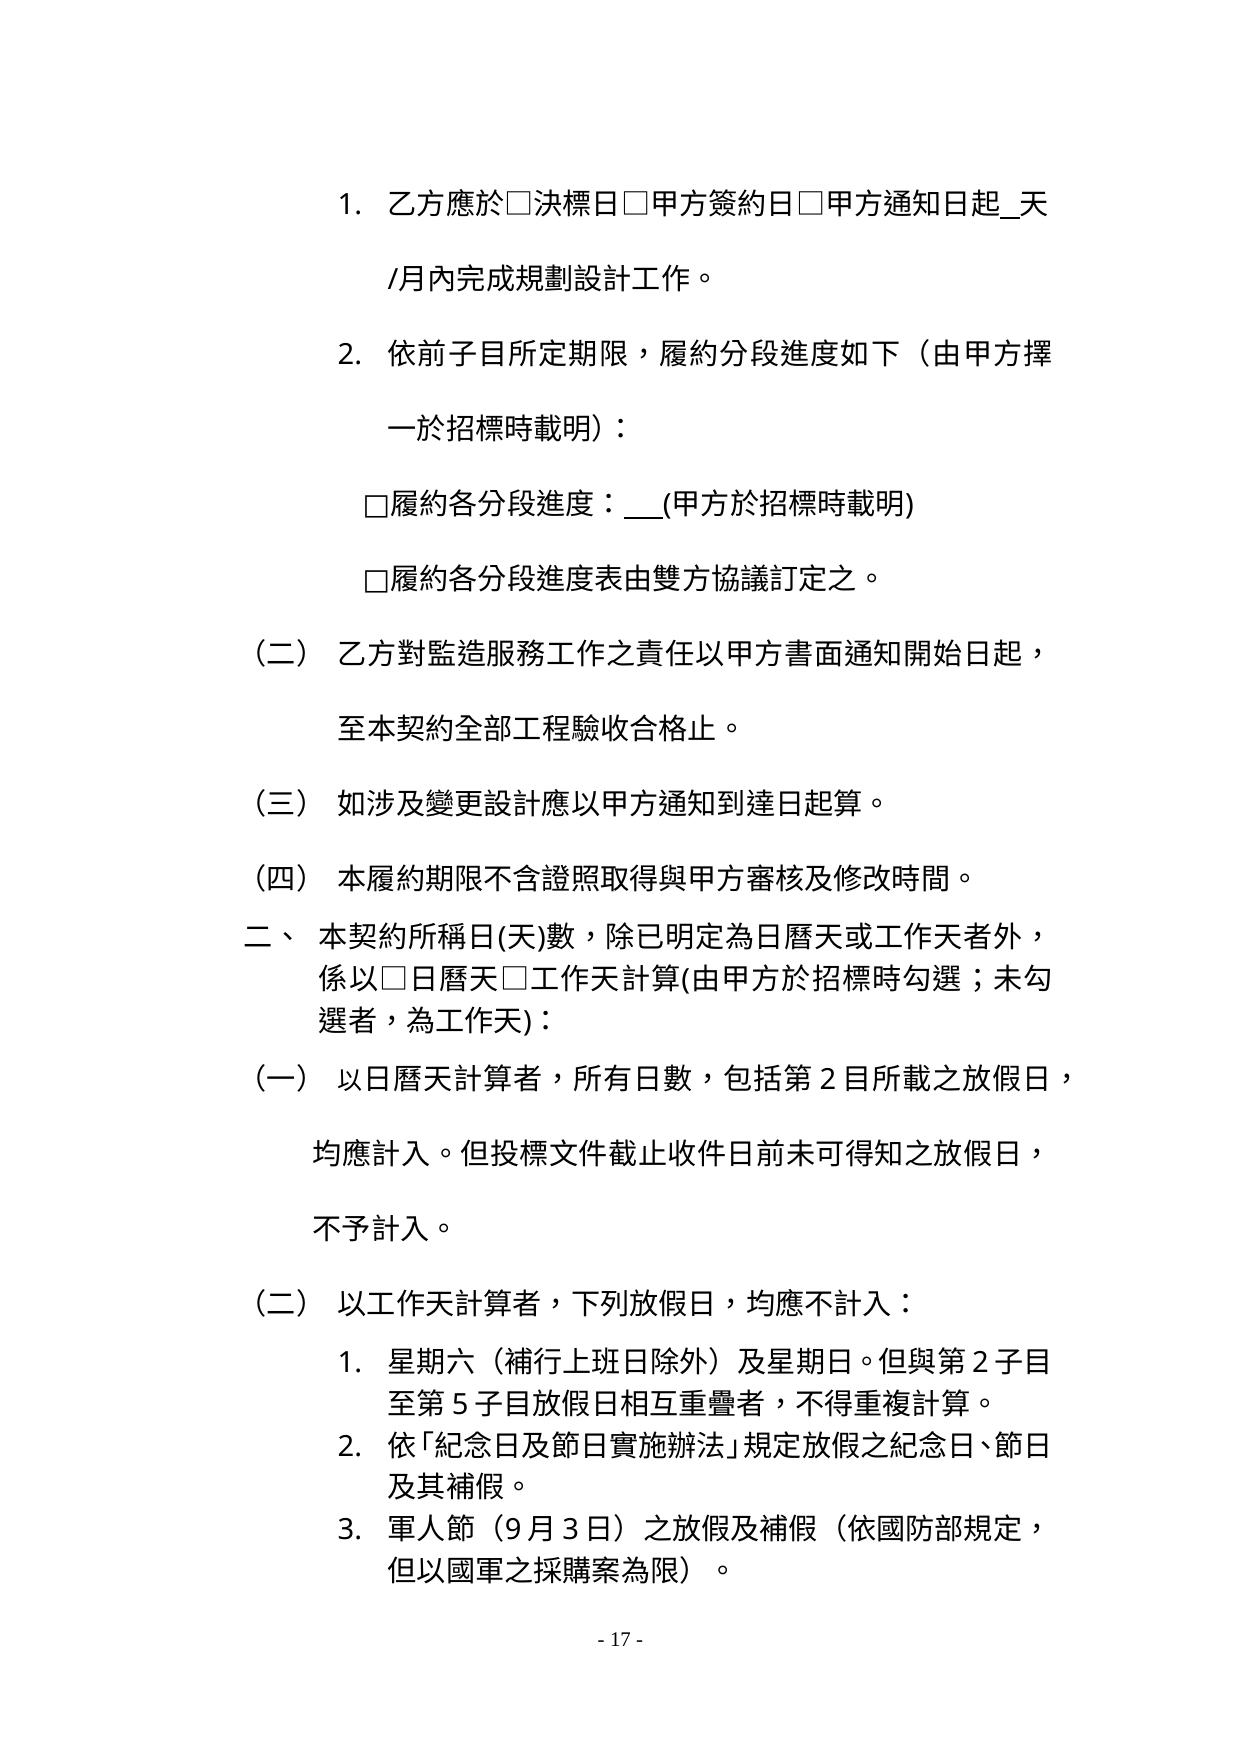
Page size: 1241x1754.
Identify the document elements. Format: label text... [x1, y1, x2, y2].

text □履約各分段進度表由雙方協議訂定之。 [187, 539, 1053, 614]
list 依前子目所定期限，履約分段進度如下（由甲方擇一於招標時載明）： [337, 314, 1053, 464]
list 以日曆天計算者，所有日數，包括第2目所載之放假日，均應計入。但投標文件截止收件日前未可得知之放假日，不予計入。 [237, 1039, 1053, 1264]
list 軍人節（9月3日）之放假及補假（依國防部規定，但以國軍之採購案為限）。 [337, 1506, 1053, 1589]
list 如涉及變更設計應以甲方通知到達日起算。 [237, 764, 1053, 839]
list 乙方應於□決標日□甲方簽約日□甲方通知日起 天/月內完成規劃設計工作。 [337, 164, 1053, 314]
list 本契約所稱日(天)數，除已明定為日曆天或工作天者外，係以□日曆天□工作天計算(由甲方於招標時勾選；未勾選者，為工作天)： [244, 914, 1053, 1039]
text □履約各分段進度： (甲方於招標時載明) [187, 464, 1053, 539]
list 依「紀念日及節日實施辦法」規定放假之紀念日、節日及其補假。 [337, 1423, 1053, 1506]
list 本履約期限不含證照取得與甲方審核及修改時間。 [237, 839, 1053, 914]
list 乙方對監造服務工作之責任以甲方書面通知開始日起，至本契約全部工程驗收合格止。 [237, 614, 1053, 764]
list 以工作天計算者，下列放假日，均應不計入： [237, 1264, 1053, 1339]
list 星期六（補行上班日除外）及星期日。但與第2子目至第5子目放假日相互重疊者，不得重複計算。 [337, 1339, 1053, 1423]
